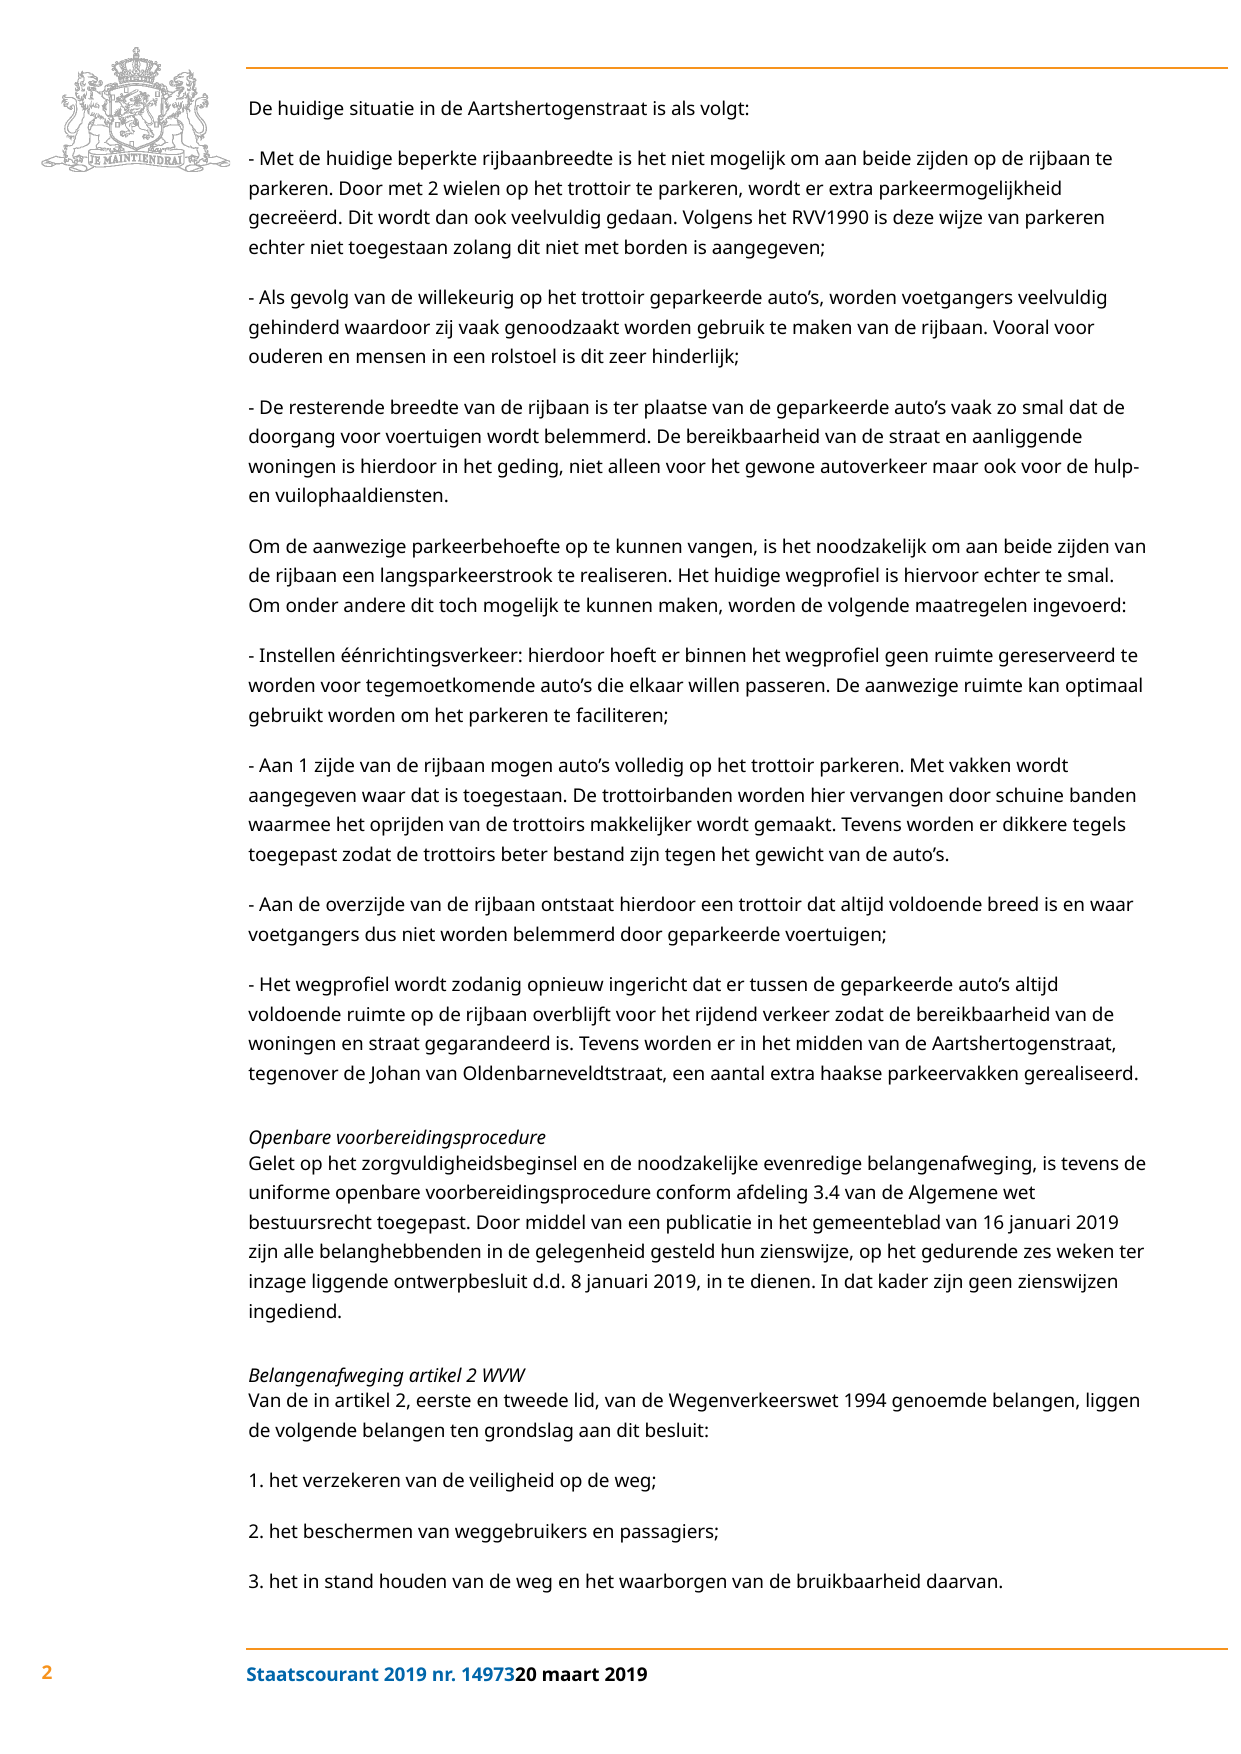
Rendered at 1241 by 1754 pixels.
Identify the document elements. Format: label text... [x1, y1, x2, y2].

text - Met de huidige beperkte rijbaanbreedte is het niet mogelijk om aan beide zijden op de rijbaan te parkeren. Door met 2 wielen op het trottoir te parkeren, wordt er extra parkeermogelijkheid gecreëerd. Dit wordt dan ook veelvuldig gedaan. Volgens het RVV1990 is deze wijze van parkeren echter niet toegestaan zolang dit niet met borden is aangegeven; [248, 145, 1152, 260]
text Openbare voorbereidingsprocedure [248, 1124, 1152, 1150]
text Gelet op het zorgvuldigheidsbeginsel en de noodzakelijke evenredige belangenafweging, is tevens de uniforme openbare voorbereidingsprocedure conform afdeling 3.4 van de Algemene wet bestuursrecht toegepast. Door middel van een publicatie in het gemeenteblad van 16 januari 2019 zijn alle belanghebbenden in de gelegenheid gesteld hun zienswijze, op het gedurende zes weken ter inzage liggende ontwerpbesluit d.d. 8 januari 2019, in te dienen. In dat kader zijn geen zienswijzen ingediend. [248, 1150, 1152, 1323]
text - Aan 1 zijde van de rijbaan mogen auto’s volledig op het trottoir parkeren. Met vakken wordt aangegeven waar dat is toegestaan. De trottoirbanden worden hier vervangen door schuine banden waarmee het oprijden van de trottoirs makkelijker wordt gemaakt. Tevens worden er dikkere tegels toegepast zodat de trottoirs beter bestand zijn tegen het gewicht van de auto’s. [248, 752, 1152, 867]
text Van de in artikel 2, eerste en tweede lid, van de Wegenverkeerswet 1994 genoemde belangen, liggen de volgende belangen ten grondslag aan dit besluit: [248, 1387, 1152, 1443]
text - Het wegprofiel wordt zodanig opnieuw ingericht dat er tussen de geparkeerde auto’s altijd voldoende ruimte op de rijbaan overblijft voor het rijdend verkeer zodat de bereikbaarheid van de woningen en straat gegarandeerd is. Tevens worden er in het midden van de Aartshertogenstraat, tegenover de Johan van Oldenbarneveldtstraat, een aantal extra haakse parkeervakken gerealiseerd. [248, 971, 1152, 1086]
text Belangenafweging artikel 2 WVW [248, 1362, 1152, 1387]
text 3. het in stand houden van de weg en het waarborgen van de bruikbaarheid daarvan. [248, 1568, 1152, 1594]
text - De resterende breedte van de rijbaan is ter plaatse van de geparkeerde auto’s vaak zo smal dat de doorgang voor voertuigen wordt belemmerd. De bereikbaarheid van de straat en aanliggende woningen is hierdoor in het geding, niet alleen voor het gewone autoverkeer maar ook voor de hulp- en vuilophaaldiensten. [248, 394, 1152, 508]
picture [41, 47, 231, 172]
text 2. het beschermen van weggebruikers en passagiers; [248, 1518, 1152, 1544]
text De huidige situatie in de Aartshertogenstraat is als volgt: [248, 95, 1152, 121]
text - Instellen éénrichtingsverkeer: hierdoor hoeft er binnen het wegprofiel geen ruimte gereserveerd te worden voor tegemoetkomende auto’s die elkaar willen passeren. De aanwezige ruimte kan optimaal gebruikt worden om het parkeren te faciliteren; [248, 643, 1152, 728]
text - Aan de overzijde van de rijbaan ontstaat hierdoor een trottoir dat altijd voldoende breed is en waar voetgangers dus niet worden belemmerd door geparkeerde voertuigen; [248, 891, 1152, 947]
text 1. het verzekeren van de veiligheid op de weg; [248, 1467, 1152, 1493]
text Om de aanwezige parkeerbehoefte op te kunnen vangen, is het noodzakelijk om aan beide zijden van de rijbaan een langsparkeerstrook te realiseren. Het huidige wegprofiel is hiervoor echter te smal. Om onder andere dit toch mogelijk te kunnen maken, worden de volgende maatregelen ingevoerd: [248, 533, 1152, 618]
text - Als gevolg van de willekeurig op het trottoir geparkeerde auto’s, worden voetgangers veelvuldig gehinderd waardoor zij vaak genoodzaakt worden gebruik te maken van de rijbaan. Vooral voor ouderen en mensen in een rolstoel is dit zeer hinderlijk; [248, 284, 1152, 369]
